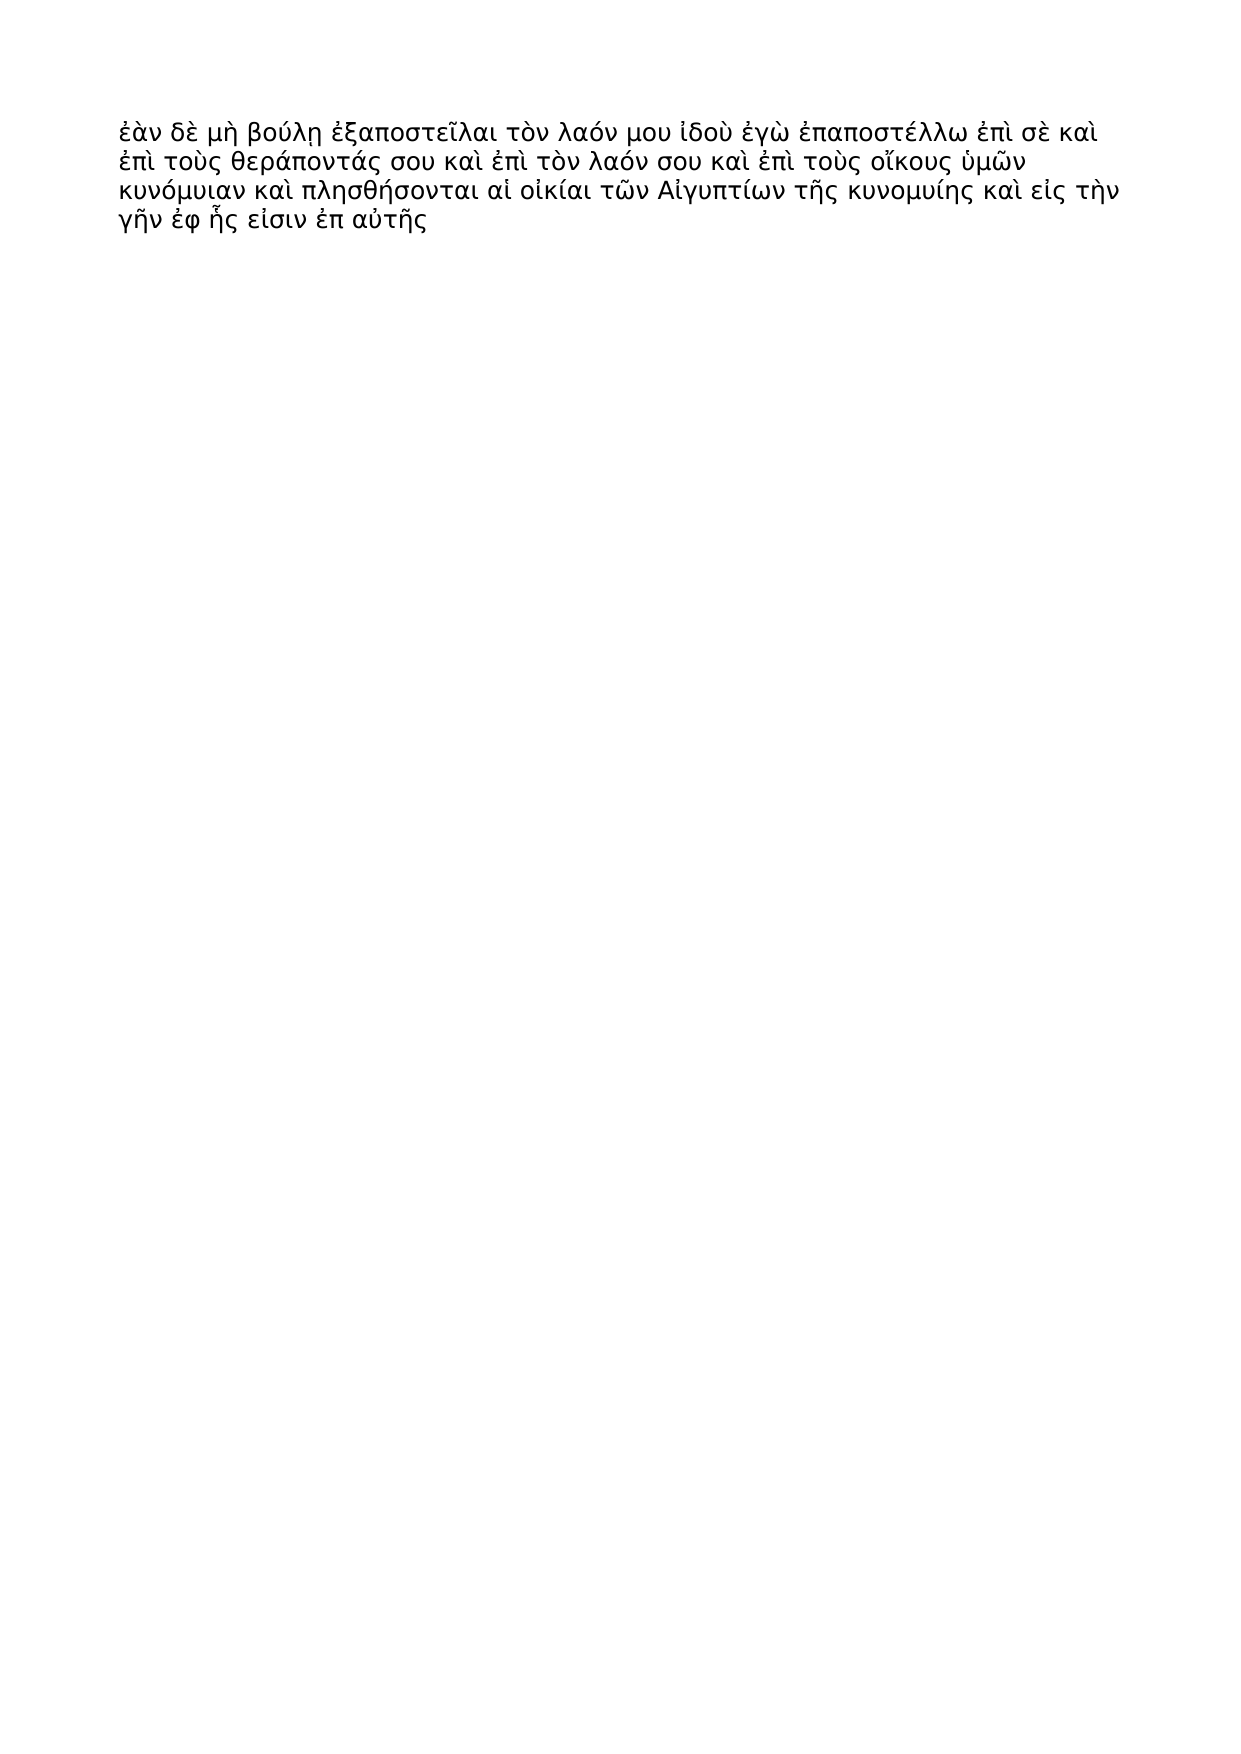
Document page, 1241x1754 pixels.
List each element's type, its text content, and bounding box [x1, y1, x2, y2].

text ἐὰν δὲ μὴ βούλῃ ἐξαποστεῖλαι τὸν λαόν μου ἰδοὺ ἐγὼ ἐπαποστέλλω ἐπὶ σὲ καὶ ἐπὶ τοὺς θεράποντάς σου καὶ ἐπὶ τὸν λαόν σου καὶ ἐπὶ τοὺς οἴκους ὑμῶν κυνόμυιαν καὶ πλησθήσονται αἱ οἰκίαι τῶν Αἰγυπτίων τῆς κυνομυίης καὶ εἰς τὴν γῆν ἐφ ἧς εἰσιν ἐπ αὐτῆς [118, 118, 1122, 235]
